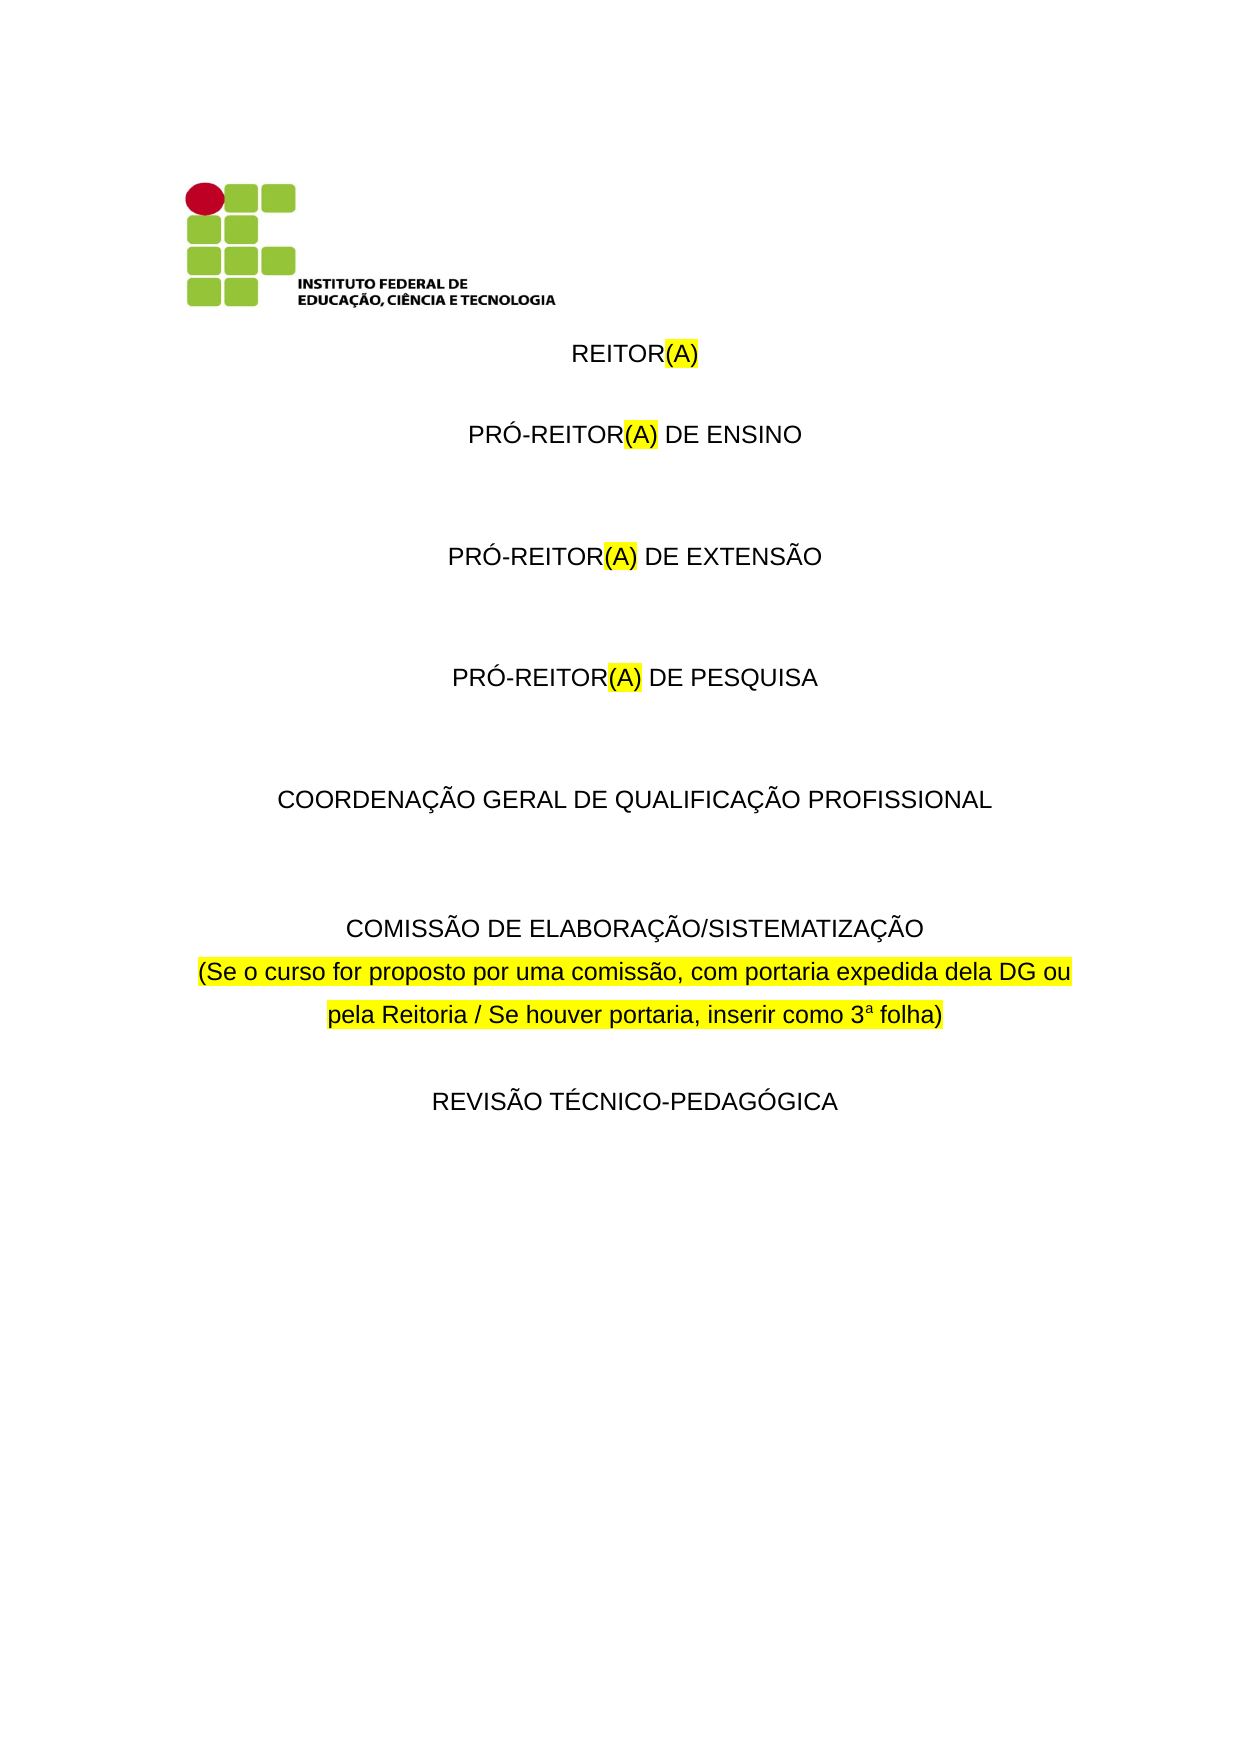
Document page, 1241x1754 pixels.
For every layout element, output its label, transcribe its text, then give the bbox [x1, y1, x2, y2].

text REVISÃO TÉCNICO-PEDAGÓGICA [177, 1087, 1093, 1115]
text REITOR(A) [177, 339, 1093, 368]
text PRÓ-REITOR(A) DE PESQUISA [177, 663, 1093, 692]
text PRÓ-REITOR(A) DE EXTENSÃO [177, 542, 1093, 570]
picture [177, 177, 561, 310]
text (Se o curso for proposto por uma comissão, com portaria expedida dela DG ou pela Reitoria / Se houver portaria, inserir como 3a folha) [177, 957, 1093, 1029]
text PRÓ-REITOR(A) DE ENSINO [177, 420, 1093, 449]
text COMISSÃO DE ELABORAÇÃO/SISTEMATIZAÇÃO [177, 914, 1093, 943]
text COORDENAÇÃO GERAL DE QUALIFICAÇÃO PROFISSIONAL [177, 785, 1093, 813]
